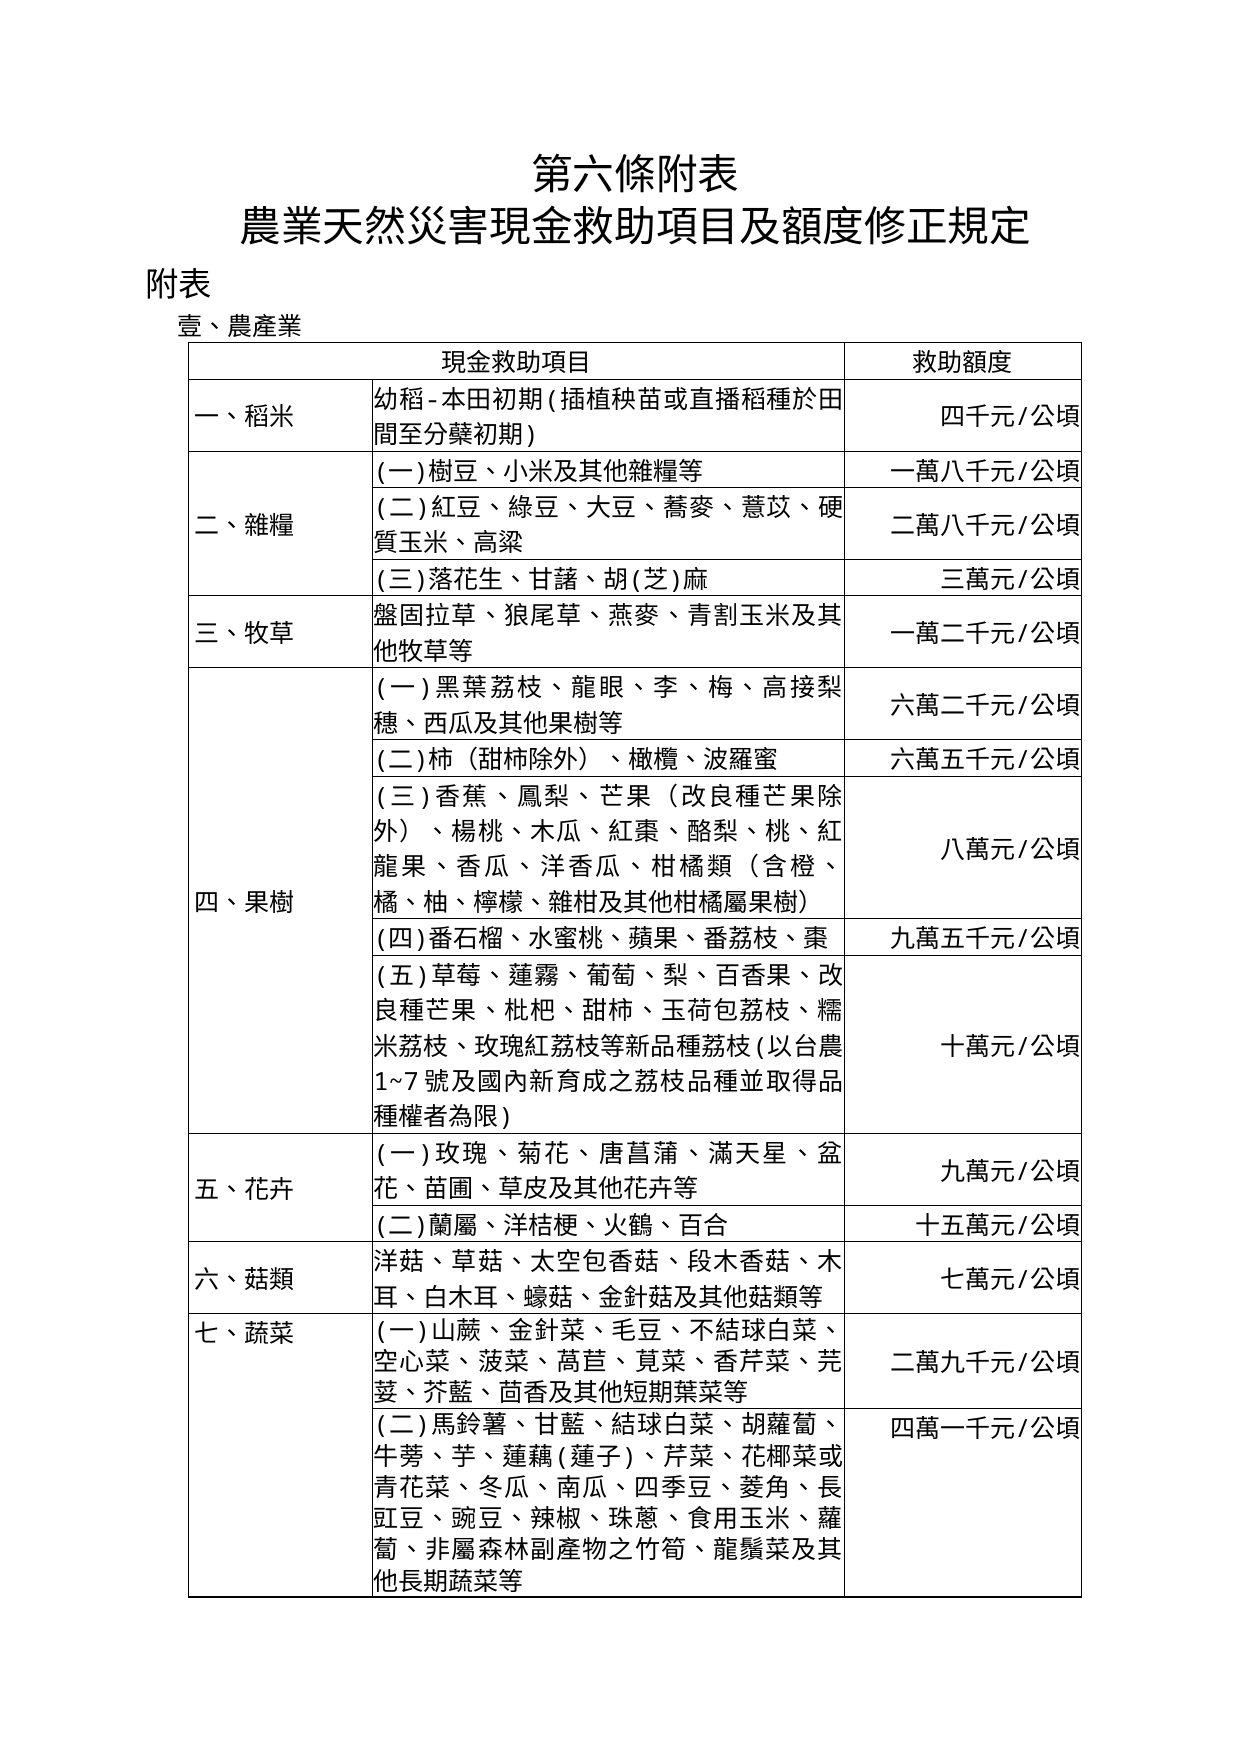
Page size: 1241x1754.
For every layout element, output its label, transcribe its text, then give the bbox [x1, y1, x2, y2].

table_cell 三萬元/公頃 [845, 560, 1081, 595]
table_cell 四、果樹 [189, 668, 372, 1133]
table_cell 七萬元/公頃 [845, 1242, 1081, 1313]
table_cell (三)落花生、甘藷、胡(芝)麻 [373, 560, 844, 595]
table_cell (二)馬鈴薯、甘藍、結球白菜、胡蘿蔔、牛蒡、芋、蓮藕(蓮子)、芹菜、花椰菜或青花菜、冬瓜、南瓜、四季豆、菱角、長豇豆、豌豆、辣椒、珠蔥、食用玉米、蘿蔔、非屬森林副產物之竹筍、龍鬚菜及其他長期蔬菜等 [373, 1409, 844, 1596]
table_cell 九萬五千元/公頃 [845, 919, 1081, 955]
table_cell 五、花卉 [189, 1134, 372, 1241]
table_cell 六萬五千元/公頃 [845, 740, 1081, 776]
text 第六條附表 [177, 148, 1092, 200]
table_cell (二)蘭屬、洋桔梗、火鶴、百合 [373, 1206, 844, 1241]
table_cell 幼稻-本田初期(插植秧苗或直播稻種於田間至分蘗初期) [373, 380, 844, 451]
table_cell 六、菇類 [189, 1242, 372, 1313]
table_cell 一、稻米 [189, 380, 372, 451]
table_cell 一萬八千元/公頃 [845, 452, 1081, 487]
table_cell 四千元/公頃 [845, 380, 1081, 451]
table_cell (二)柿（甜柿除外）、橄欖、波羅蜜 [373, 740, 844, 776]
table_header 救助額度 [845, 343, 1081, 379]
text 壹、農產業 [177, 306, 1092, 342]
table_cell (一)黑葉荔枝、龍眼、李、梅、高接梨穗、西瓜及其他果樹等 [373, 668, 844, 739]
table_cell 七、蔬菜 [189, 1314, 372, 1596]
table_cell (一)玫瑰、菊花、唐菖蒲、滿天星、盆花、苗圃、草皮及其他花卉等 [373, 1134, 844, 1205]
table_cell 十五萬元/公頃 [845, 1206, 1081, 1241]
table_cell (三)香蕉、鳳梨、芒果（改良種芒果除外）、楊桃、木瓜、紅棗、酪梨、桃、紅龍果、香瓜、洋香瓜、柑橘類（含橙、橘、柚、檸檬、雜柑及其他柑橘屬果樹） [373, 777, 844, 918]
table_cell 二萬八千元/公頃 [845, 488, 1081, 559]
table_cell (四)番石榴、水蜜桃、蘋果、番荔枝、棗 [373, 919, 844, 955]
text 農業天然災害現金救助項目及額度修正規定 [121, 200, 1092, 307]
table_cell 四萬一千元/公頃 [845, 1409, 1081, 1596]
table_cell 十萬元/公頃 [845, 956, 1081, 1133]
table_cell 八萬元/公頃 [845, 777, 1081, 918]
table_cell (五)草莓、蓮霧、葡萄、梨、百香果、改良種芒果、枇杷、甜柿、玉荷包荔枝、糯米荔枝、玫瑰紅荔枝等新品種荔枝(以台農1~7號及國內新育成之荔枝品種並取得品種權者為限) [373, 956, 844, 1133]
table_cell 二萬九千元/公頃 [845, 1314, 1081, 1408]
table_cell 六萬二千元/公頃 [845, 668, 1081, 739]
table_cell 盤固拉草、狼尾草、燕麥、青割玉米及其他牧草等 [373, 596, 844, 667]
table_cell 洋菇、草菇、太空包香菇、段木香菇、木耳、白木耳、蠔菇、金針菇及其他菇類等 [373, 1242, 844, 1313]
table_header 現金救助項目 [189, 343, 844, 379]
table_cell (一)山蕨、金針菜、毛豆、不結球白菜、空心菜、菠菜、萵苣、莧菜、香芹菜、芫荽、芥藍、茴香及其他短期葉菜等 [373, 1314, 844, 1408]
table_cell (二)紅豆、綠豆、大豆、蕎麥、薏苡、硬質玉米、高粱 [373, 488, 844, 559]
table_cell 三、牧草 [189, 596, 372, 667]
text 附表 [137, 258, 221, 299]
table_cell 一萬二千元/公頃 [845, 596, 1081, 667]
table_cell (一)樹豆、小米及其他雜糧等 [373, 452, 844, 487]
table_cell 二、雜糧 [189, 452, 372, 595]
table_cell 九萬元/公頃 [845, 1134, 1081, 1205]
